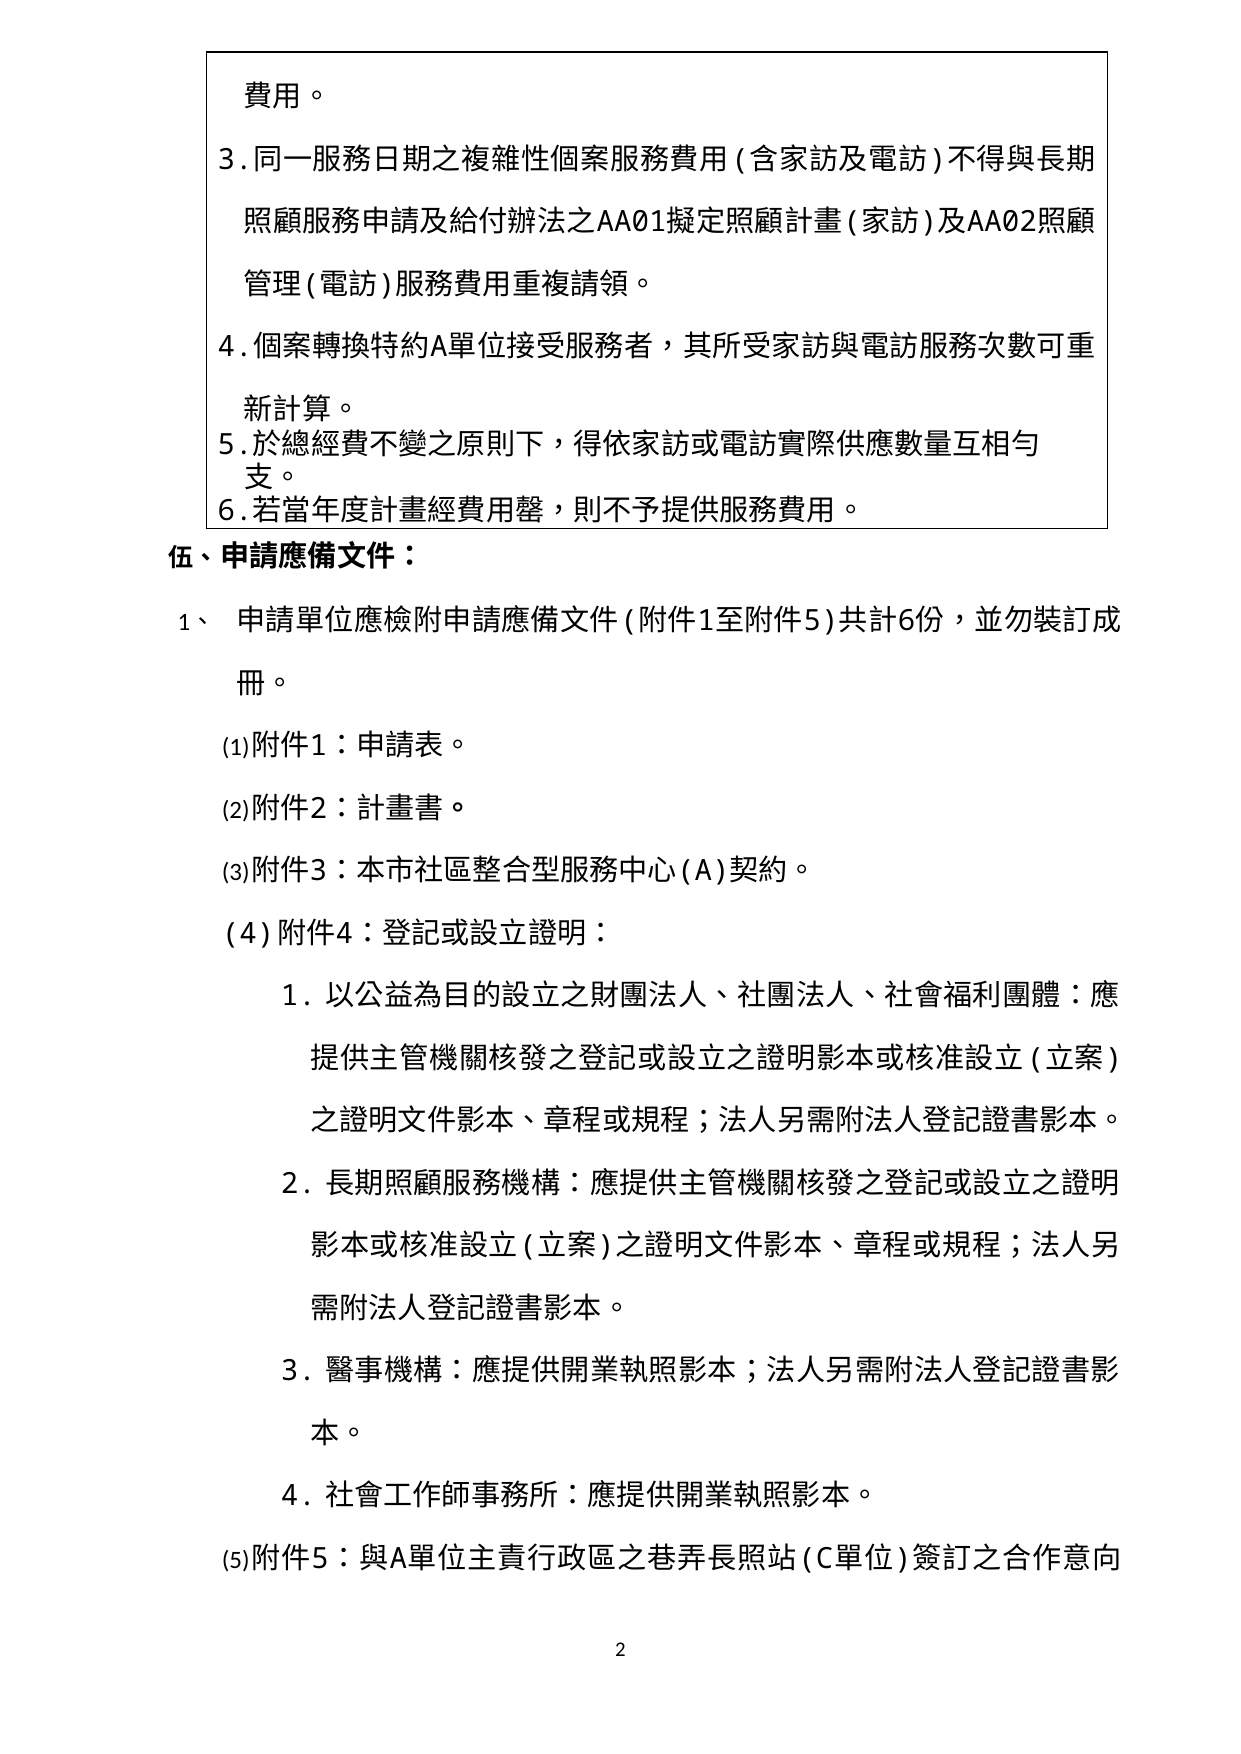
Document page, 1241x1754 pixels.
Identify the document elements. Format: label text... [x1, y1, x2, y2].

list 附件4：登記或設立證明： [222, 889, 1122, 951]
list 申請應備文件： [168, 528, 1122, 576]
list 申請單位應檢附申請應備文件(附件1至附件5)共計6份，並勿裝訂成冊。 [177, 576, 1122, 701]
list 附件5：與A單位主責行政區之巷弄長照站(C單位)簽訂之合作意向書。 [222, 1514, 1122, 1576]
list 附件3：本市社區整合型服務中心(A)契約。 [222, 826, 1122, 889]
list 長期照顧服務機構：應提供主管機關核發之登記或設立之證明影本或核准設立(立案)之證明文件影本、章程或規程；法人另需附法人登記證書影本。 [281, 1139, 1122, 1326]
list 附件1：申請表。 [222, 701, 1122, 764]
list 附件2：計畫書。 [222, 764, 1122, 826]
list 社會工作師事務所：應提供開業執照影本。 [281, 1451, 1122, 1514]
list 醫事機構：應提供開業執照影本；法人另需附法人登記證書影本。 [281, 1326, 1122, 1451]
list 以公益為目的設立之財團法人、社團法人、社會福利團體：應提供主管機關核發之登記或設立之證明影本或核准設立(立案)之證明文件影本、章程或規程；法人另需附法人登記證書影本。 [281, 951, 1122, 1139]
table_cell 費用。 3.同一服務日期之複雜性個案服務費用(含家訪及電訪)不得與長期照顧服務申請及給付辦法之AA01擬定照顧計畫(家訪)及AA02照顧管理(電訪)服務費用重複請領。 4.個案轉換特約A單位接受服務者，其所受家訪與電訪服務次數可重新計算。 5.於總經費不變之原則下，得依家訪或電訪實際供應數量互相勻支。 6.若當年度計畫經費用罄，則不予提供服務費用。 [207, 53, 1107, 527]
